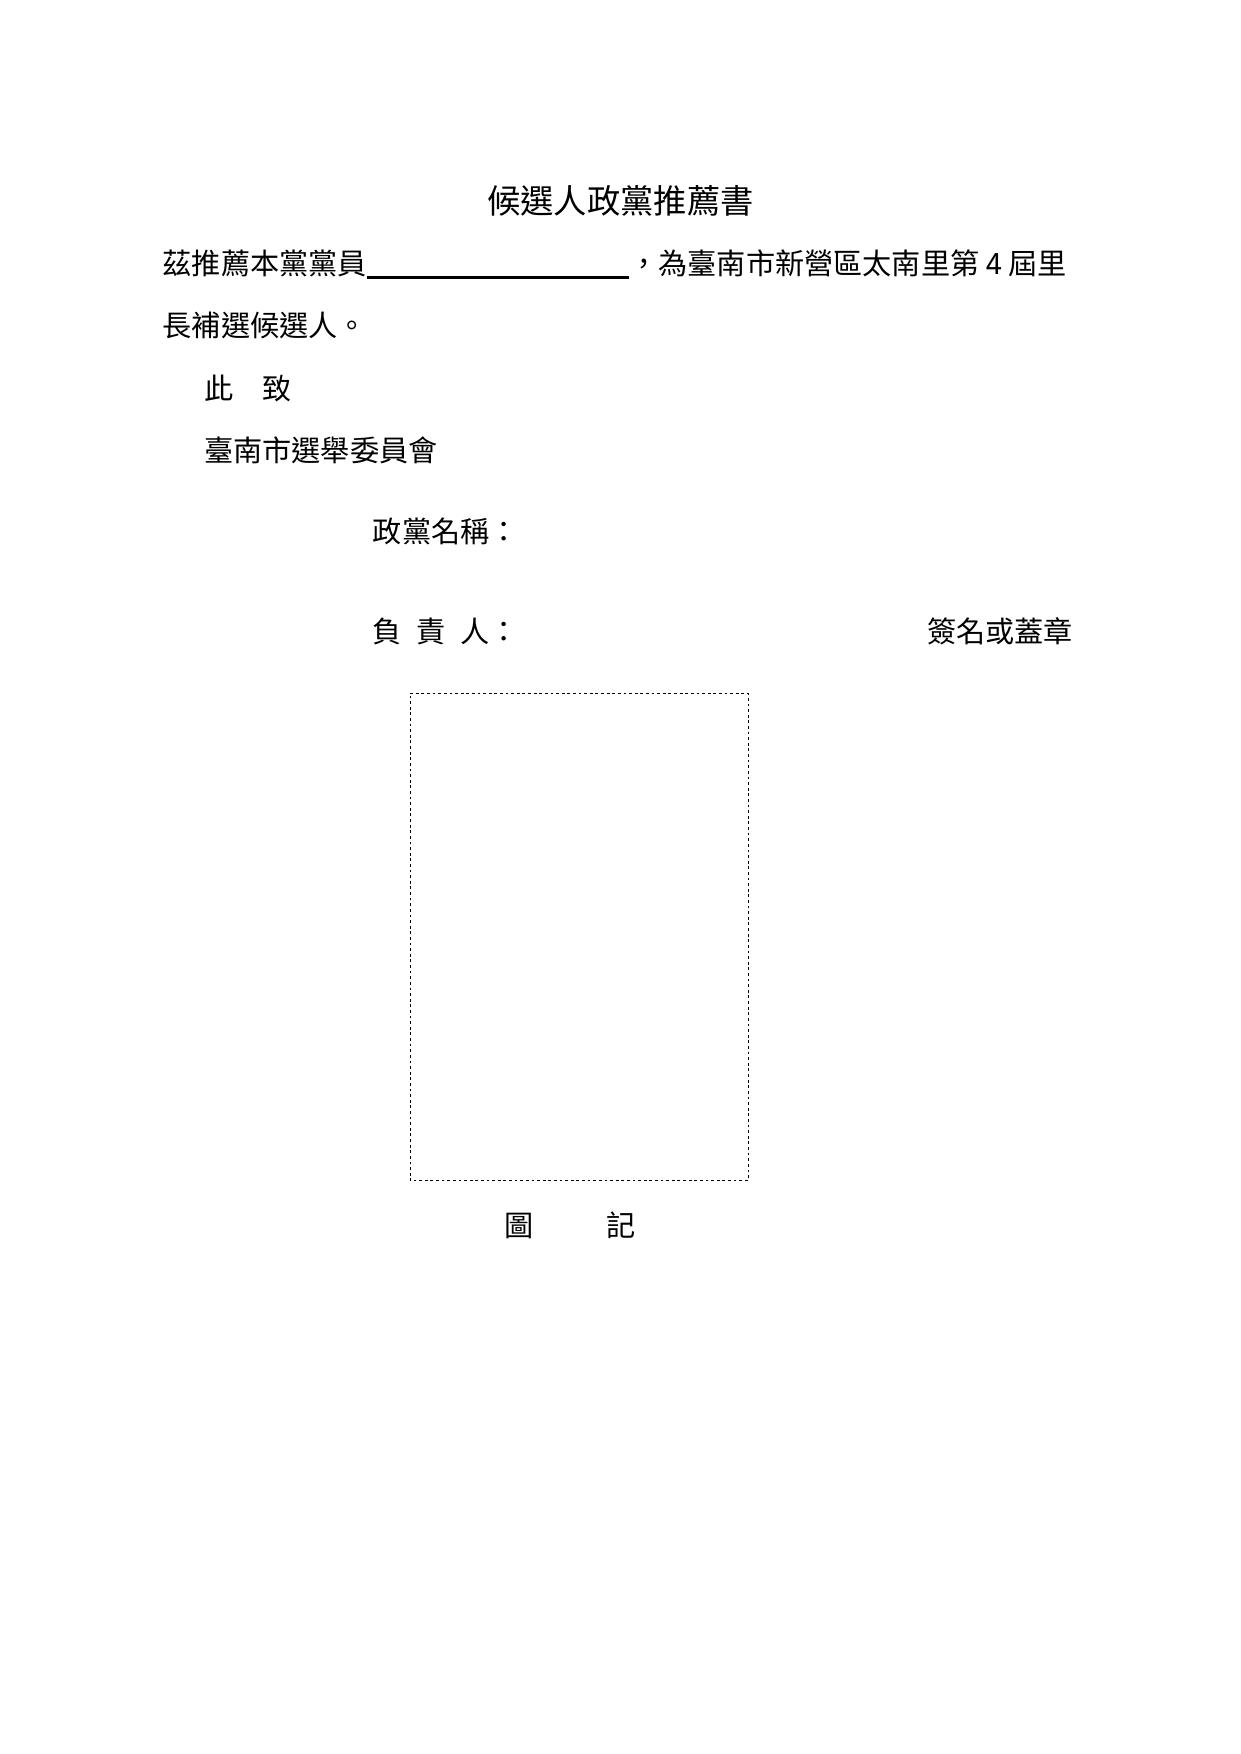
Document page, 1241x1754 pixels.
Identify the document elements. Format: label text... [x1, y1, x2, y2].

text 候選人政黨推薦書 [148, 157, 1092, 220]
text 政黨名稱： [373, 488, 1092, 551]
text 圖 記 [504, 1182, 1092, 1245]
text 此 致 [204, 345, 1092, 407]
text 負 責 人： 簽名或蓋章 [373, 588, 1092, 651]
text 茲推薦本黨黨員 ，為臺南市新營區太南里第4屆里長補選候選人。 [162, 220, 1092, 345]
text 臺南市選舉委員會 [204, 407, 1092, 470]
